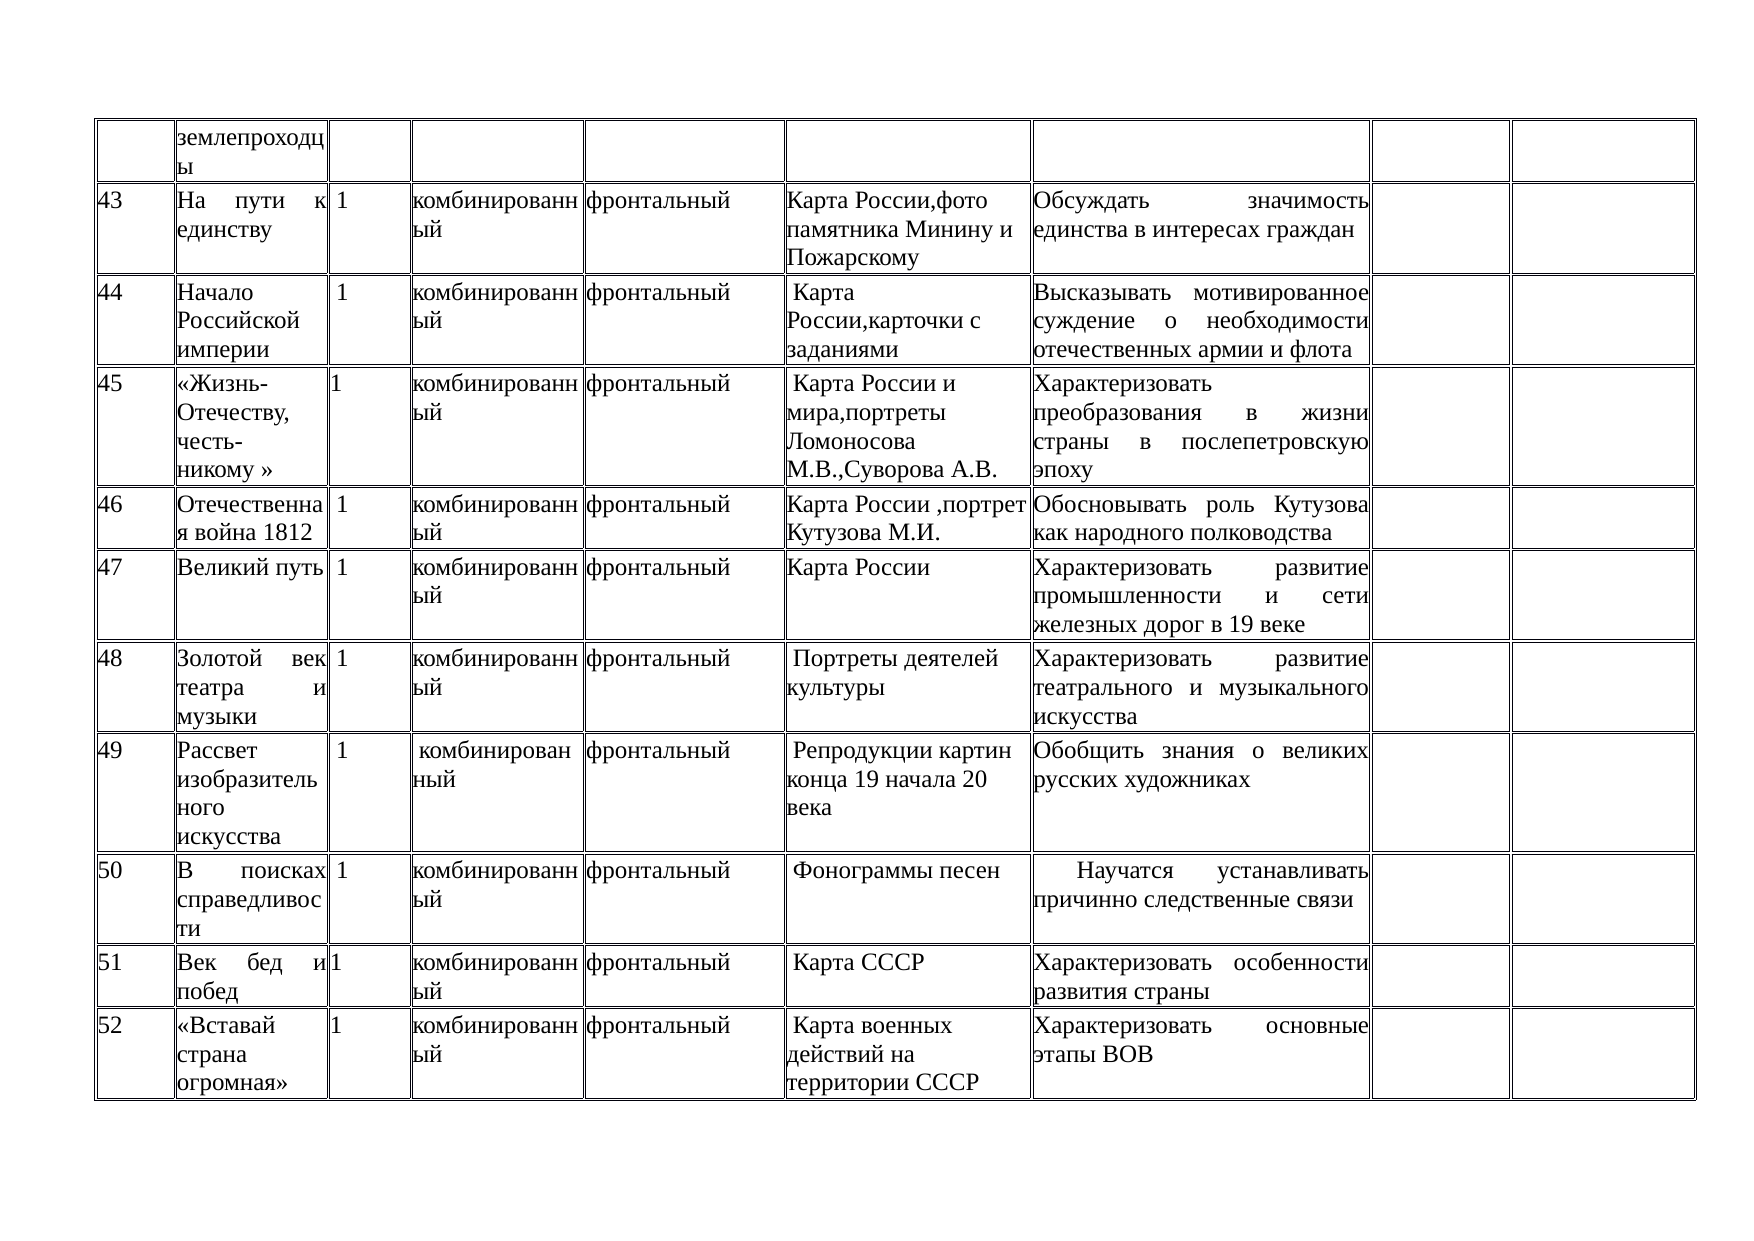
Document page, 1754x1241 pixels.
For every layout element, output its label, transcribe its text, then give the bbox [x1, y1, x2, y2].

table_cell фронтальный [586, 368, 784, 485]
table_cell фронтальный [586, 855, 784, 943]
table_cell Начало Российской империи [177, 276, 327, 364]
table_cell 1 [330, 488, 410, 548]
table_cell фронтальный [586, 1009, 784, 1098]
table_cell Карта военных действий на территории СССР [787, 1009, 1030, 1098]
table_cell Карта России [787, 551, 1030, 639]
table_cell 49 [98, 734, 174, 851]
table_cell Карта России ,портрет Кутузова М.И. [787, 488, 1030, 548]
table_cell 1 [330, 946, 410, 1006]
table_cell 1 [330, 734, 410, 851]
table_cell 1 [330, 276, 410, 364]
table_cell 52 [98, 1009, 174, 1098]
table_cell [1373, 1009, 1509, 1098]
table_cell 47 [98, 551, 174, 639]
table_cell [1513, 643, 1694, 731]
table_cell комбинированный [413, 643, 583, 731]
table_cell Обосновывать роль Кутузова как народного полководства [1034, 488, 1369, 548]
table_cell комбинированный [413, 488, 583, 548]
table_cell «Жизнь- Отечеству, честь- никому » [177, 368, 327, 485]
table_cell Великий путь [177, 551, 327, 639]
table_cell комбинированный [413, 368, 583, 485]
table_cell комбинированный [413, 551, 583, 639]
table_cell Отечественная война 1812 [177, 488, 327, 548]
table_cell Репродукции картин конца 19 начала 20 века [787, 734, 1030, 851]
table_cell [1373, 946, 1509, 1006]
table_cell Характеризовать особенности развития страны [1034, 946, 1369, 1006]
table_cell 43 [98, 184, 174, 273]
table_cell 46 [98, 488, 174, 548]
table_cell Характеризовать преобразования в жизни страны в послепетровскую эпоху [1034, 368, 1369, 485]
table_cell На пути к единству [177, 184, 327, 273]
table_cell [1513, 121, 1694, 181]
table_cell Фонограммы песен [787, 855, 1030, 943]
table_cell [586, 121, 784, 181]
table_cell 1 [330, 551, 410, 639]
table_cell 1 [330, 184, 410, 273]
table_cell [1373, 368, 1509, 485]
table_cell [1373, 855, 1509, 943]
table_cell [1373, 551, 1509, 639]
table_cell [1373, 276, 1509, 364]
table_cell [1513, 488, 1694, 548]
table_cell землепроходцы [177, 121, 327, 181]
table_cell [1373, 643, 1509, 731]
table_cell [1513, 734, 1694, 851]
table_cell [1373, 488, 1509, 548]
table_cell Век бед и побед [177, 946, 327, 1006]
table_cell комбинированный [413, 184, 583, 273]
table_cell 1 [330, 855, 410, 943]
table_cell [1513, 184, 1694, 273]
table_cell [1373, 121, 1509, 181]
table_cell Карта СССР [787, 946, 1030, 1006]
table_cell комбинированный [413, 276, 583, 364]
table_cell 50 [98, 855, 174, 943]
table_cell Портреты деятелей культуры [787, 643, 1030, 731]
table_cell фронтальный [586, 488, 784, 548]
table_cell Обобщить знания о великих русских художниках [1034, 734, 1369, 851]
table_cell [1373, 734, 1509, 851]
table_cell 1 [330, 643, 410, 731]
table_cell [1513, 276, 1694, 364]
table_cell [1373, 184, 1509, 273]
table_cell Рассвет изобразительного искусства [177, 734, 327, 851]
table_cell 1 [330, 368, 410, 485]
table_cell Карта России,фото памятника Минину и Пожарскому [787, 184, 1030, 273]
table_cell 45 [98, 368, 174, 485]
table_cell Научатся устанавливать причинно следственные связи [1034, 855, 1369, 943]
table_cell [413, 121, 583, 181]
table_cell Характеризовать развитие промышленности и сети железных дорог в 19 веке [1034, 551, 1369, 639]
table_cell [330, 121, 410, 181]
table_cell фронтальный [586, 946, 784, 1006]
table_cell фронтальный [586, 734, 784, 851]
table_cell Характеризовать развитие театрального и музыкального искусства [1034, 643, 1369, 731]
table_cell Золотой век театра и музыки [177, 643, 327, 731]
table_cell 44 [98, 276, 174, 364]
table_cell [1513, 946, 1694, 1006]
table_cell «Вставай страна огромная» [177, 1009, 327, 1098]
table_cell Карта России,карточки с заданиями [787, 276, 1030, 364]
table_cell 51 [98, 946, 174, 1006]
table_cell Карта России и мира,портреты Ломоносова М.В.,Суворова А.В. [787, 368, 1030, 485]
table_cell [1034, 121, 1369, 181]
table_cell фронтальный [586, 276, 784, 364]
table_cell фронтальный [586, 643, 784, 731]
table_cell 1 [330, 1009, 410, 1098]
table_cell комбинированный [413, 946, 583, 1006]
table_cell комбинированный [413, 855, 583, 943]
table_cell 48 [98, 643, 174, 731]
table_cell комбинированный [413, 734, 583, 851]
table_cell В поисках справедливости [177, 855, 327, 943]
table_cell [787, 121, 1030, 181]
table_cell [1513, 855, 1694, 943]
table_cell комбинированный [413, 1009, 583, 1098]
table_cell Обсуждать значимость единства в интересах граждан [1034, 184, 1369, 273]
table_cell [1513, 368, 1694, 485]
table_cell фронтальный [586, 551, 784, 639]
table_cell Высказывать мотивированное суждение о необходимости отечественных армии и флота [1034, 276, 1369, 364]
table_cell [1513, 551, 1694, 639]
table_cell фронтальный [586, 184, 784, 273]
table_cell [1513, 1009, 1694, 1098]
table_cell [98, 121, 174, 181]
table_cell Характеризовать основные этапы ВОВ [1034, 1009, 1369, 1098]
